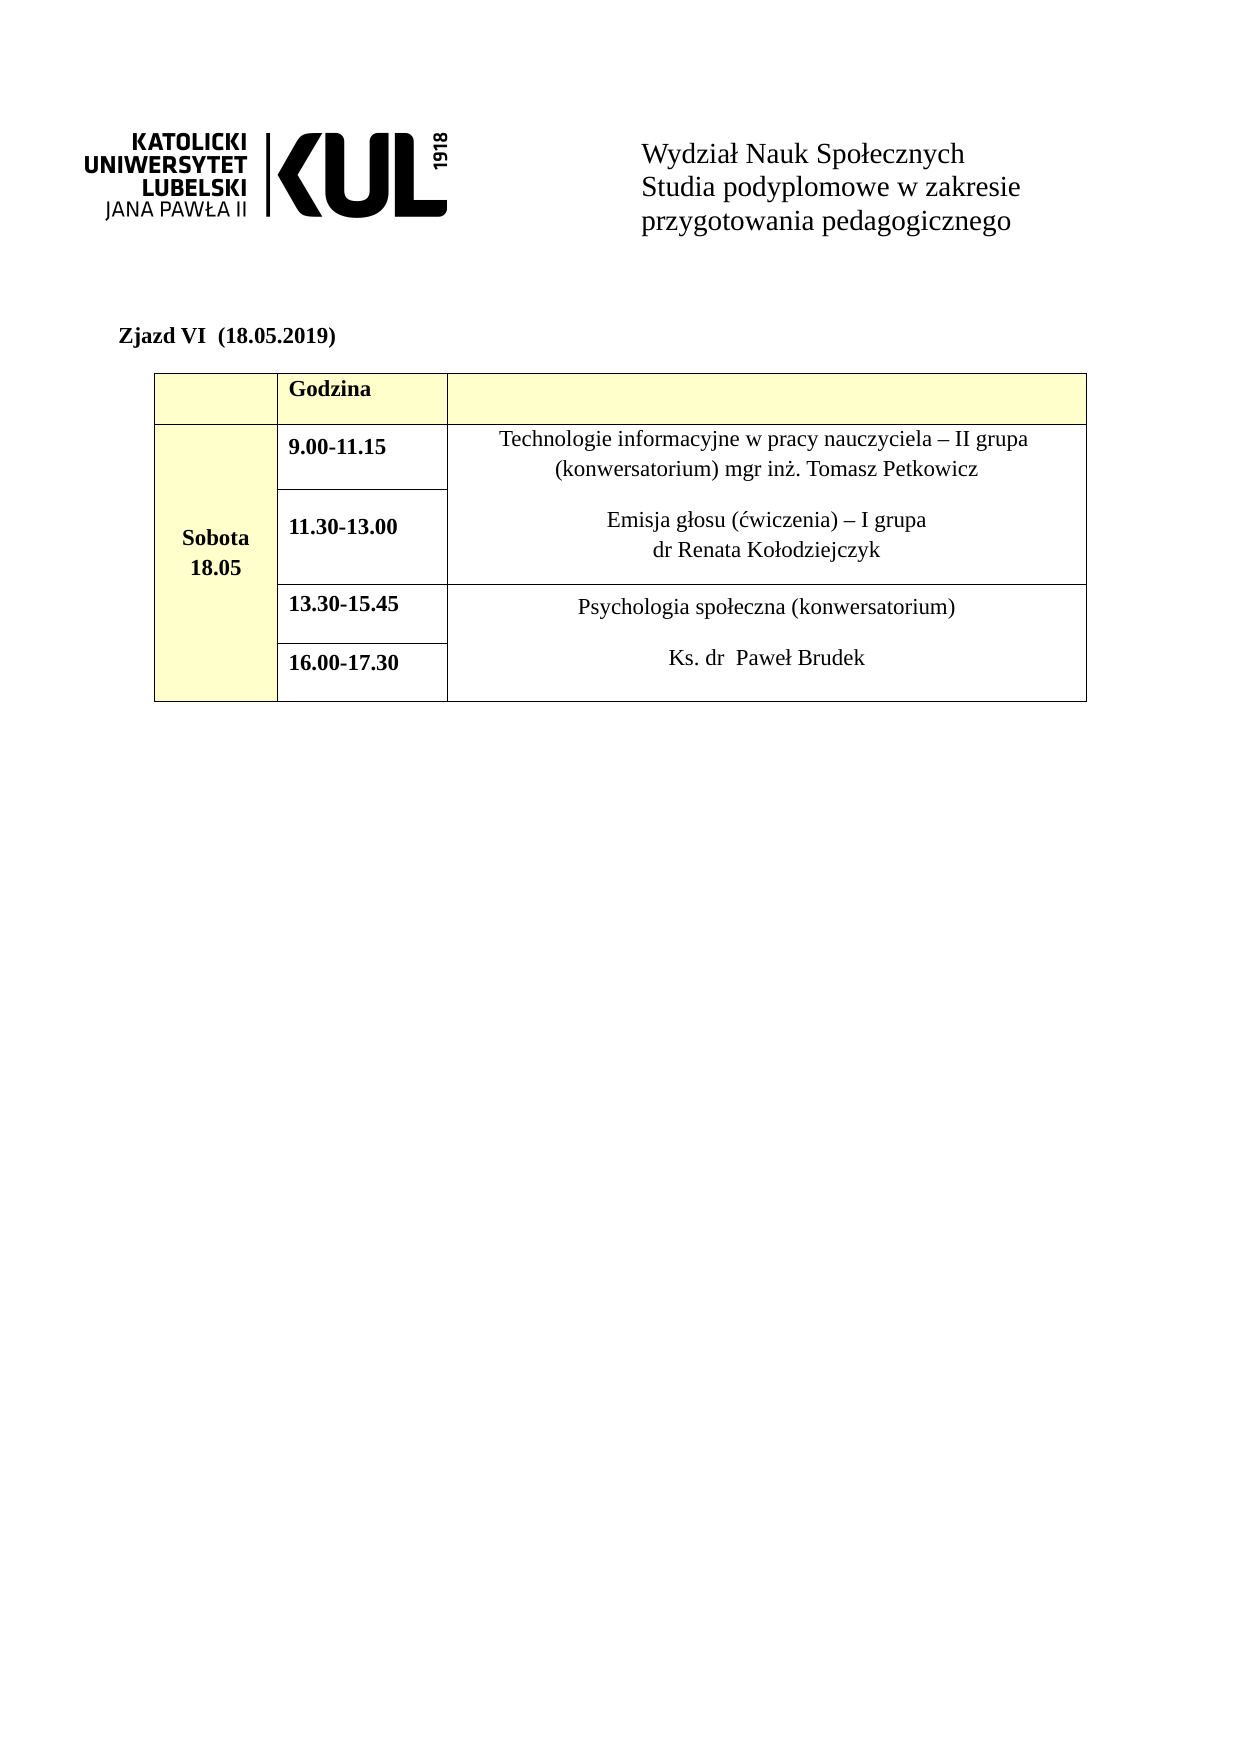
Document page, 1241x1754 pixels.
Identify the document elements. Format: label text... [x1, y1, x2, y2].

text Studia podyplomowe w zakresie przygotowania pedagogicznego [641, 169, 1069, 236]
table_cell Sobota 18.05 [155, 425, 277, 701]
table_cell Psychologia społeczna (konwersatorium) Ks. dr Paweł Brudek [448, 585, 1086, 701]
text Wydział Nauk Społecznych [641, 136, 1069, 169]
table_cell 9.00-11.15 [278, 425, 447, 489]
table_cell 13.30-15.45 [278, 585, 447, 643]
picture [0, 44, 1241, 229]
table_cell 11.30-13.00 [278, 490, 447, 584]
table_cell 16.00-17.30 [278, 644, 447, 701]
table_header [155, 374, 277, 424]
table_header [448, 374, 1086, 424]
text Zjazd VI (18.05.2019) [118, 322, 1122, 349]
table_header Godzina [278, 374, 447, 424]
table_cell Technologie informacyjne w pracy nauczyciela – II grupa (konwersatorium) mgr inż. Tomasz Petkowicz Emisja głosu (ćwiczenia) – I grupa dr Renata Kołodziejczyk [448, 425, 1086, 584]
